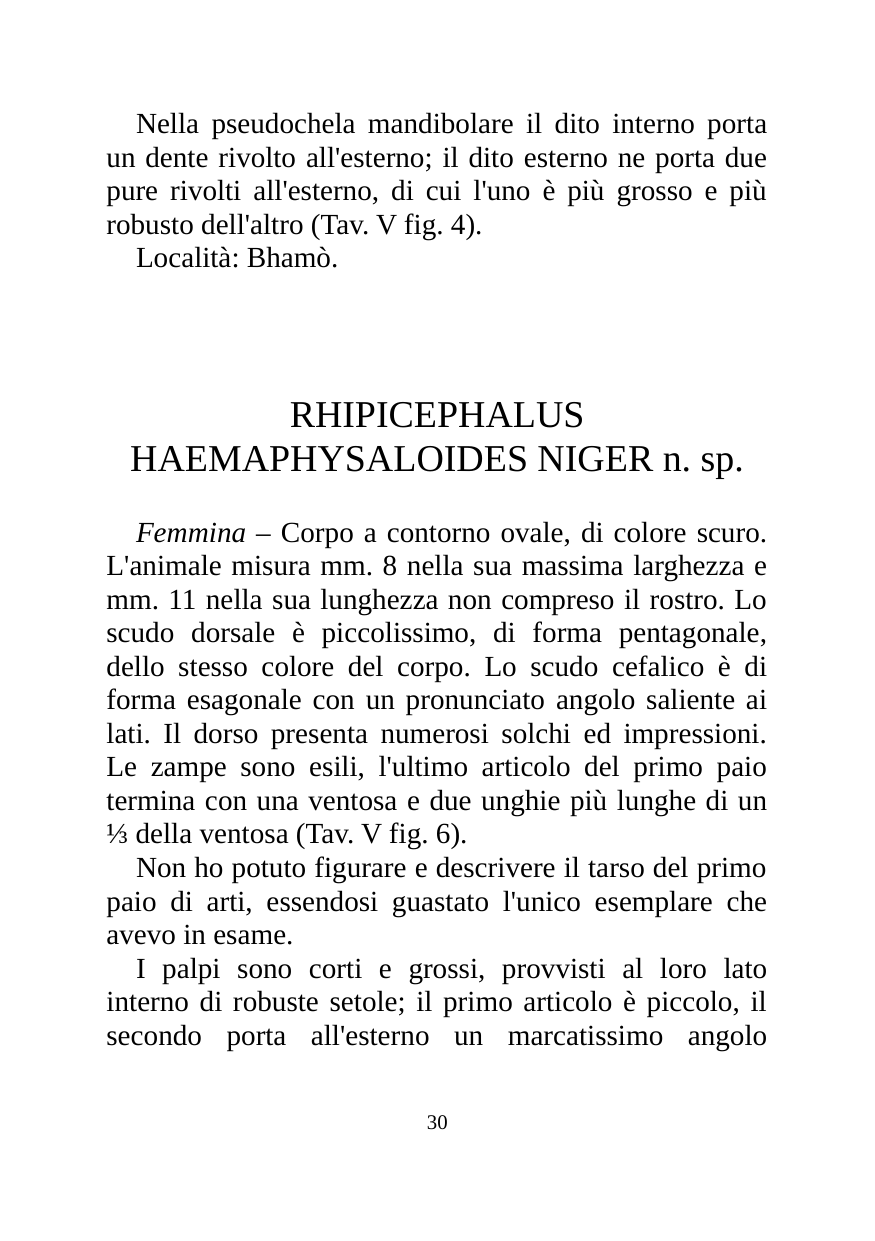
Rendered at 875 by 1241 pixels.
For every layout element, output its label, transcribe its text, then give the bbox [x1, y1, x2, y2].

text Femmina – Corpo a contorno ovale, di colore scuro. L'animale misura mm. 8 nella sua massima larghezza e mm. 11 nella sua lunghezza non compreso il rostro. Lo scudo dorsale è piccolissimo, di forma pentagonale, dello stesso colore del corpo. Lo scudo cefalico è di forma esagonale con un pronunciato angolo saliente ai lati. Il dorso presenta numerosi solchi ed impressioni. Le zampe sono esili, l'ultimo articolo del primo paio termina con una ventosa e due unghie più lunghe di un ⅓ della ventosa (Tav. V fig. 6). [106, 515, 768, 850]
subtitle RHIPICEPHALUS HAEMAPHYSALOIDES NIGER n. sp. [106, 392, 768, 479]
text Località: Bhamò. [106, 240, 768, 274]
text Nella pseudochela mandibolare il dito interno porta un dente rivolto all'esterno; il dito esterno ne porta due pure rivolti all'esterno, di cui l'uno è più grosso e più robusto dell'altro (Tav. V fig. 4). [106, 106, 768, 240]
text Non ho potuto figurare e descrivere il tarso del primo paio di arti, essendosi guastato l'unico esemplare che avevo in esame. [106, 850, 768, 951]
text I palpi sono corti e grossi, provvisti al loro lato interno di robuste setole; il primo articolo è piccolo, il secondo porta all'esterno un marcatissimo angolo [106, 951, 768, 1051]
